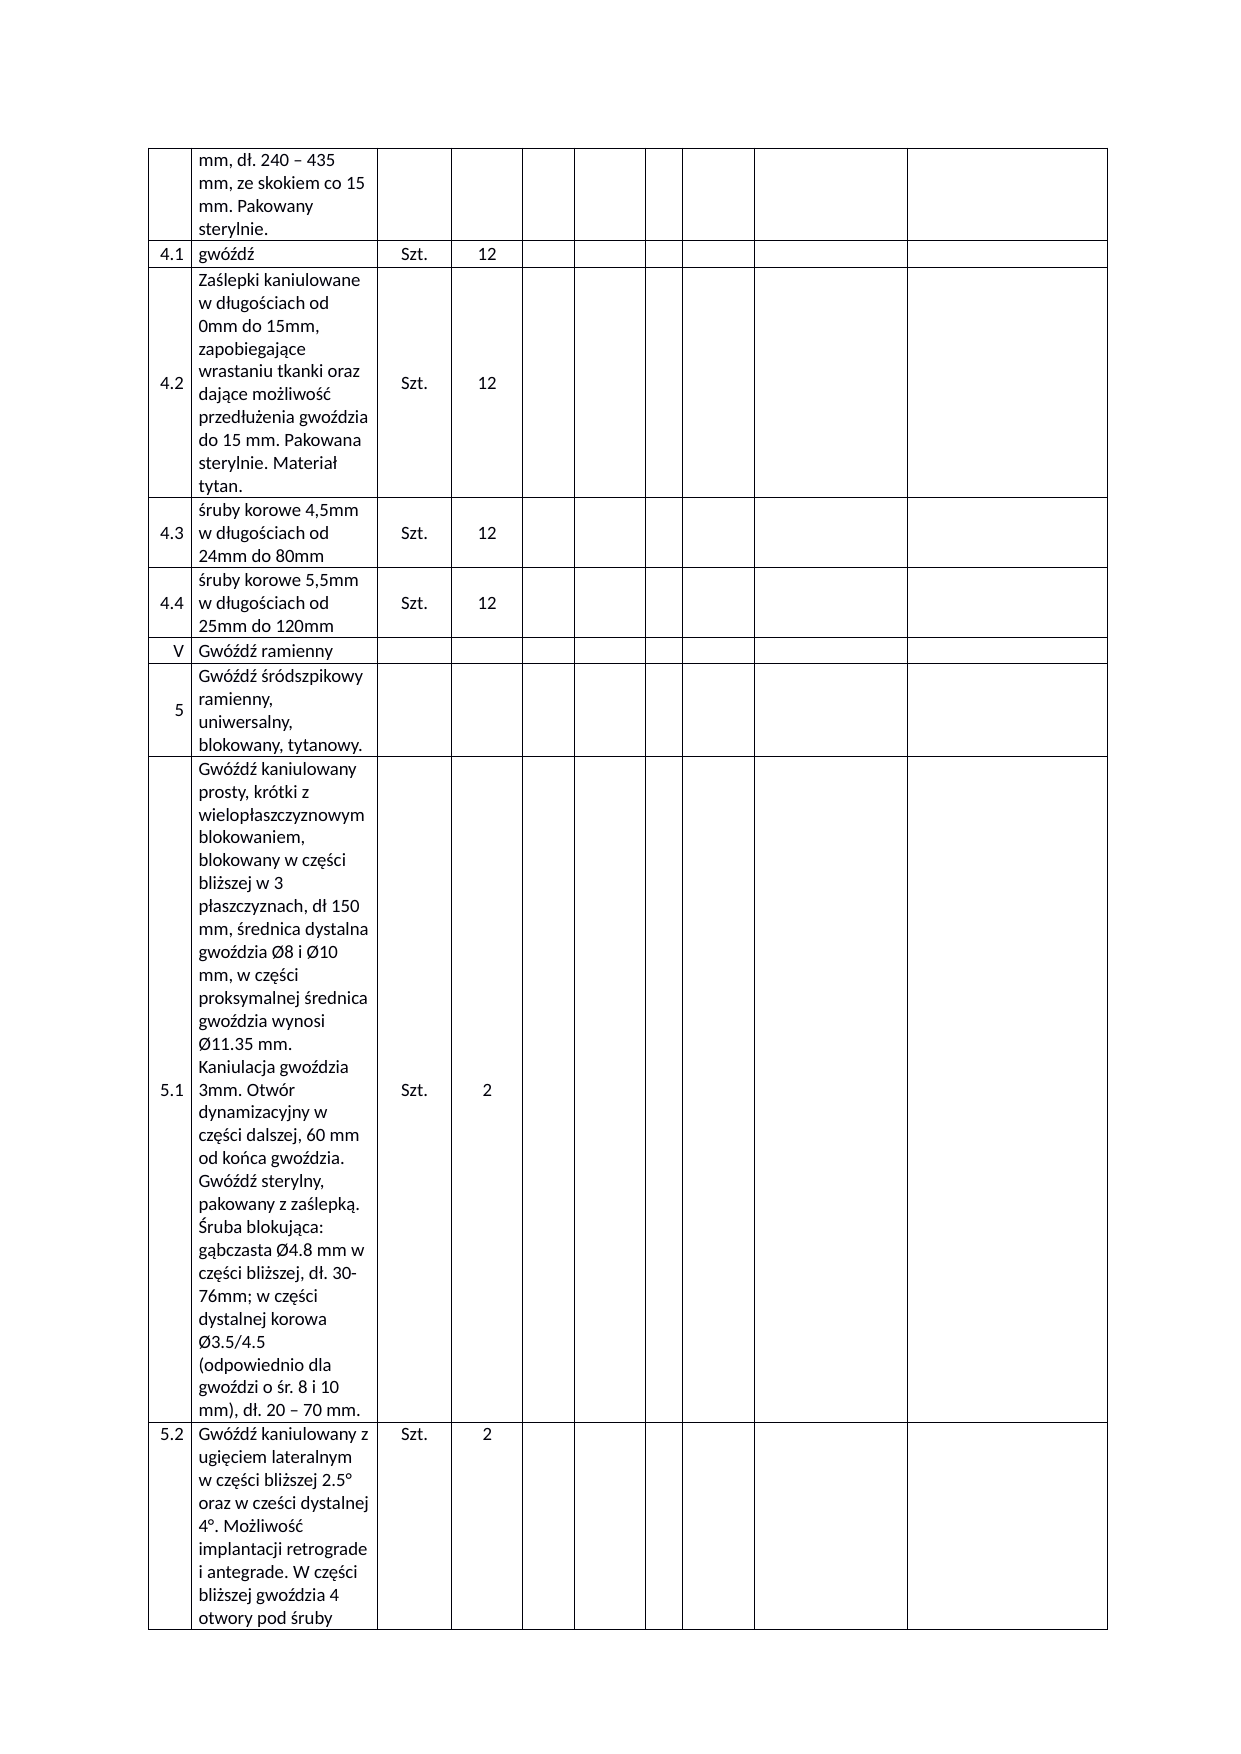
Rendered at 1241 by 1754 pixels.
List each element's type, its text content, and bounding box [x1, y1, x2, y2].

table_cell Gwóźdź ramienny [192, 638, 377, 663]
table_cell 4.4 [149, 568, 191, 637]
table_cell Szt. [378, 498, 451, 567]
table_cell śruby korowe 4,5mm w długościach od 24mm do 80mm [192, 498, 377, 567]
table_cell [646, 568, 682, 637]
table_cell [575, 498, 645, 567]
table_cell Zaślepki kaniulowane w długościach od 0mm do 15mm, zapobiegające wrastaniu tkanki oraz dające możliwość przedłużenia gwoździa do 15 mm. Pakowana sterylnie. Materiał tytan. [192, 268, 377, 497]
table_cell [378, 149, 451, 240]
table_cell Gwóźdź śródszpikowy ramienny, uniwersalny, blokowany, tytanowy. [192, 664, 377, 756]
table_cell 4.3 [149, 498, 191, 567]
table_cell [755, 268, 907, 497]
table_cell [575, 638, 645, 663]
table_cell [683, 149, 754, 240]
table_cell [523, 757, 574, 1422]
table_cell [523, 568, 574, 637]
table_cell Szt. [378, 241, 451, 267]
table_cell [908, 498, 1107, 567]
table_cell [908, 664, 1107, 756]
table_cell [908, 1423, 1107, 1629]
table_cell [908, 149, 1107, 240]
table_cell [523, 664, 574, 756]
table_cell [683, 757, 754, 1422]
table_cell [646, 638, 682, 663]
table_cell [908, 268, 1107, 497]
table_cell [523, 1423, 574, 1629]
table_cell [452, 149, 522, 240]
table_cell 2 [452, 1423, 522, 1629]
table_cell Gwóźdź kaniulowany prosty, krótki z wielopłaszczyznowym blokowaniem, blokowany w części bliższej w 3 płaszczyznach, dł 150 mm, średnica dystalna gwoździa Ø8 i Ø10 mm, w części proksymalnej średnica gwoździa wynosi Ø11.35 mm. Kaniulacja gwoździa 3mm. Otwór dynamizacyjny w części dalszej, 60 mm od końca gwoździa. Gwóźdź sterylny, pakowany z zaślepką. Śruba blokująca: gąbczasta Ø4.8 mm w części bliższej, dł. 30-76mm; w części dystalnej korowa Ø3.5/4.5 (odpowiednio dla gwoździ o śr. 8 i 10 mm), dł. 20 – 70 mm. [192, 757, 377, 1422]
table_cell Gwóźdź kaniulowany z ugięciem lateralnym w części bliższej 2.5° oraz w cześci dystalnej 4°. Możliwość implantacji retrograde i antegrade. W części bliższej gwoździa 4 otwory pod śruby [192, 1423, 377, 1629]
table_cell [908, 638, 1107, 663]
table_cell śruby korowe 5,5mm w długościach od 25mm do 120mm [192, 568, 377, 637]
table_cell [755, 664, 907, 756]
table_cell [646, 241, 682, 267]
table_cell 12 [452, 268, 522, 497]
table_cell [683, 638, 754, 663]
table_cell 4.1 [149, 241, 191, 267]
table_cell [755, 241, 907, 267]
table_cell [575, 268, 645, 497]
table_cell [523, 268, 574, 497]
table_cell [755, 149, 907, 240]
table_cell [646, 757, 682, 1422]
table_cell Szt. [378, 757, 451, 1422]
table_cell [378, 638, 451, 663]
table_cell [523, 149, 574, 240]
table_cell [646, 149, 682, 240]
table_cell [755, 757, 907, 1422]
table_cell V [149, 638, 191, 663]
table_cell 12 [452, 498, 522, 567]
table_cell [908, 757, 1107, 1422]
table_cell [683, 1423, 754, 1629]
table_cell [646, 1423, 682, 1629]
table_cell 5.2 [149, 1423, 191, 1629]
table_cell gwóźdź [192, 241, 377, 267]
table_cell 12 [452, 568, 522, 637]
table_cell [575, 241, 645, 267]
table_cell [683, 498, 754, 567]
table_cell [378, 664, 451, 756]
table_cell mm, dł. 240 – 435 mm, ze skokiem co 15 mm. Pakowany sterylnie. [192, 149, 377, 240]
table_cell [908, 568, 1107, 637]
table_cell [683, 568, 754, 637]
table_cell [646, 498, 682, 567]
table_cell [646, 268, 682, 497]
table_cell [575, 568, 645, 637]
table_cell 12 [452, 241, 522, 267]
table_cell [523, 241, 574, 267]
table_cell [523, 638, 574, 663]
table_cell [683, 241, 754, 267]
table_cell [575, 757, 645, 1422]
table_cell [575, 664, 645, 756]
table_cell [452, 638, 522, 663]
table_cell [683, 268, 754, 497]
table_cell [908, 241, 1107, 267]
table_cell Szt. [378, 268, 451, 497]
table_cell [755, 1423, 907, 1629]
table_cell 2 [452, 757, 522, 1422]
table_cell 5.1 [149, 757, 191, 1422]
table_cell 4.2 [149, 268, 191, 497]
table_cell Szt. [378, 1423, 451, 1629]
table_cell [149, 149, 191, 240]
table_cell [523, 498, 574, 567]
table_cell [646, 664, 682, 756]
table_cell [755, 498, 907, 567]
table_cell [755, 568, 907, 637]
table_cell [575, 149, 645, 240]
table_cell Szt. [378, 568, 451, 637]
table_cell 5 [149, 664, 191, 756]
table_cell [452, 664, 522, 756]
table_cell [575, 1423, 645, 1629]
table_cell [683, 664, 754, 756]
table_cell [755, 638, 907, 663]
